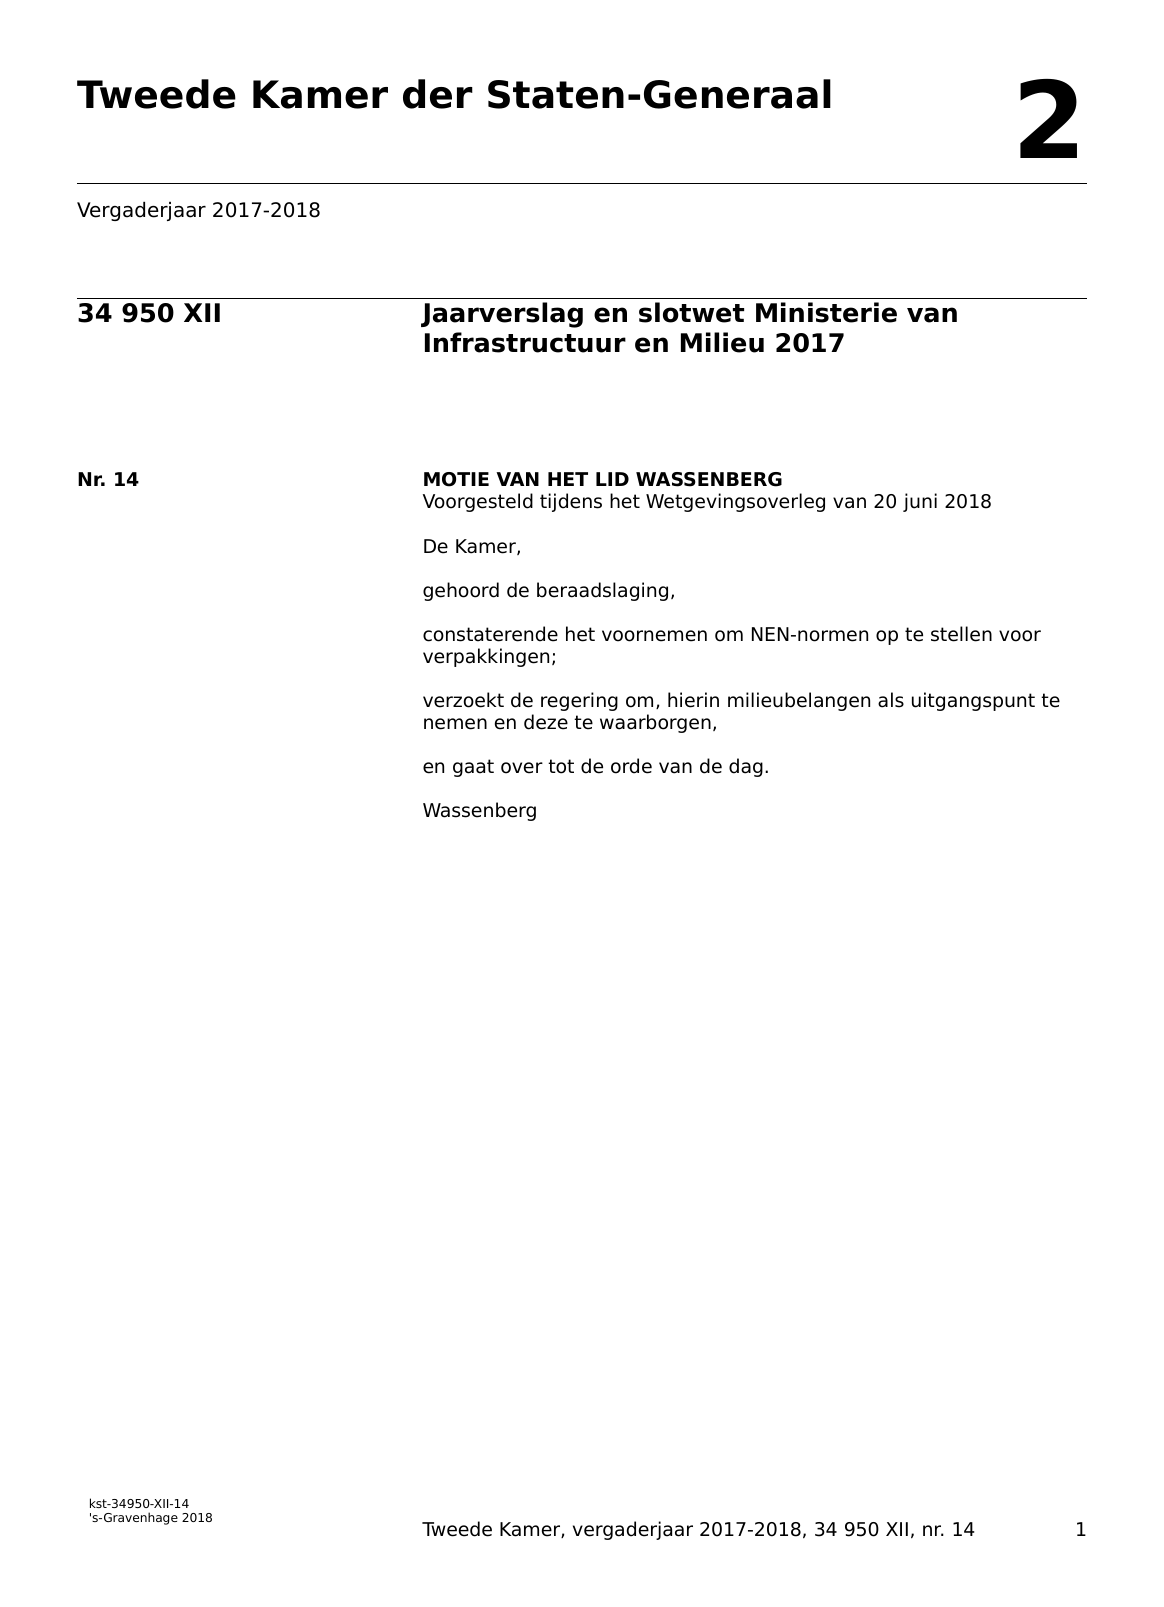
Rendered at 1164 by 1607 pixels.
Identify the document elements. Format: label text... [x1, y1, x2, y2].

text kst-34950-XII-14 [88, 1497, 323, 1511]
text 's-Gravenhage 2018 [88, 1511, 323, 1525]
table_header 2 [886, 59, 1087, 183]
text De Kamer, [422, 536, 1087, 557]
subtitle 34 950 XII Jaarverslag en slotwet Ministerie van Infrastructuur en Milieu 2017 [77, 299, 1087, 358]
table_cell Vergaderjaar 2017-2018 [77, 184, 1087, 298]
subtitle Nr. 14 MOTIE VAN HET LID WASSENBERG [77, 469, 1087, 491]
text gehoord de beraadslaging, [422, 580, 1087, 602]
text en gaat over tot de orde van de dag. [422, 756, 1087, 778]
text Wassenberg [422, 800, 1087, 822]
text Voorgesteld tijdens het Wetgevingsoverleg van 20 juni 2018 [422, 491, 1087, 513]
text constaterende het voornemen om NEN-normen op te stellen voor verpakkingen; [422, 624, 1087, 668]
text verzoekt de regering om, hierin milieubelangen als uitgangspunt te nemen en deze te waarborgen, [422, 690, 1087, 734]
table_header Tweede Kamer der Staten-Generaal [77, 59, 886, 183]
